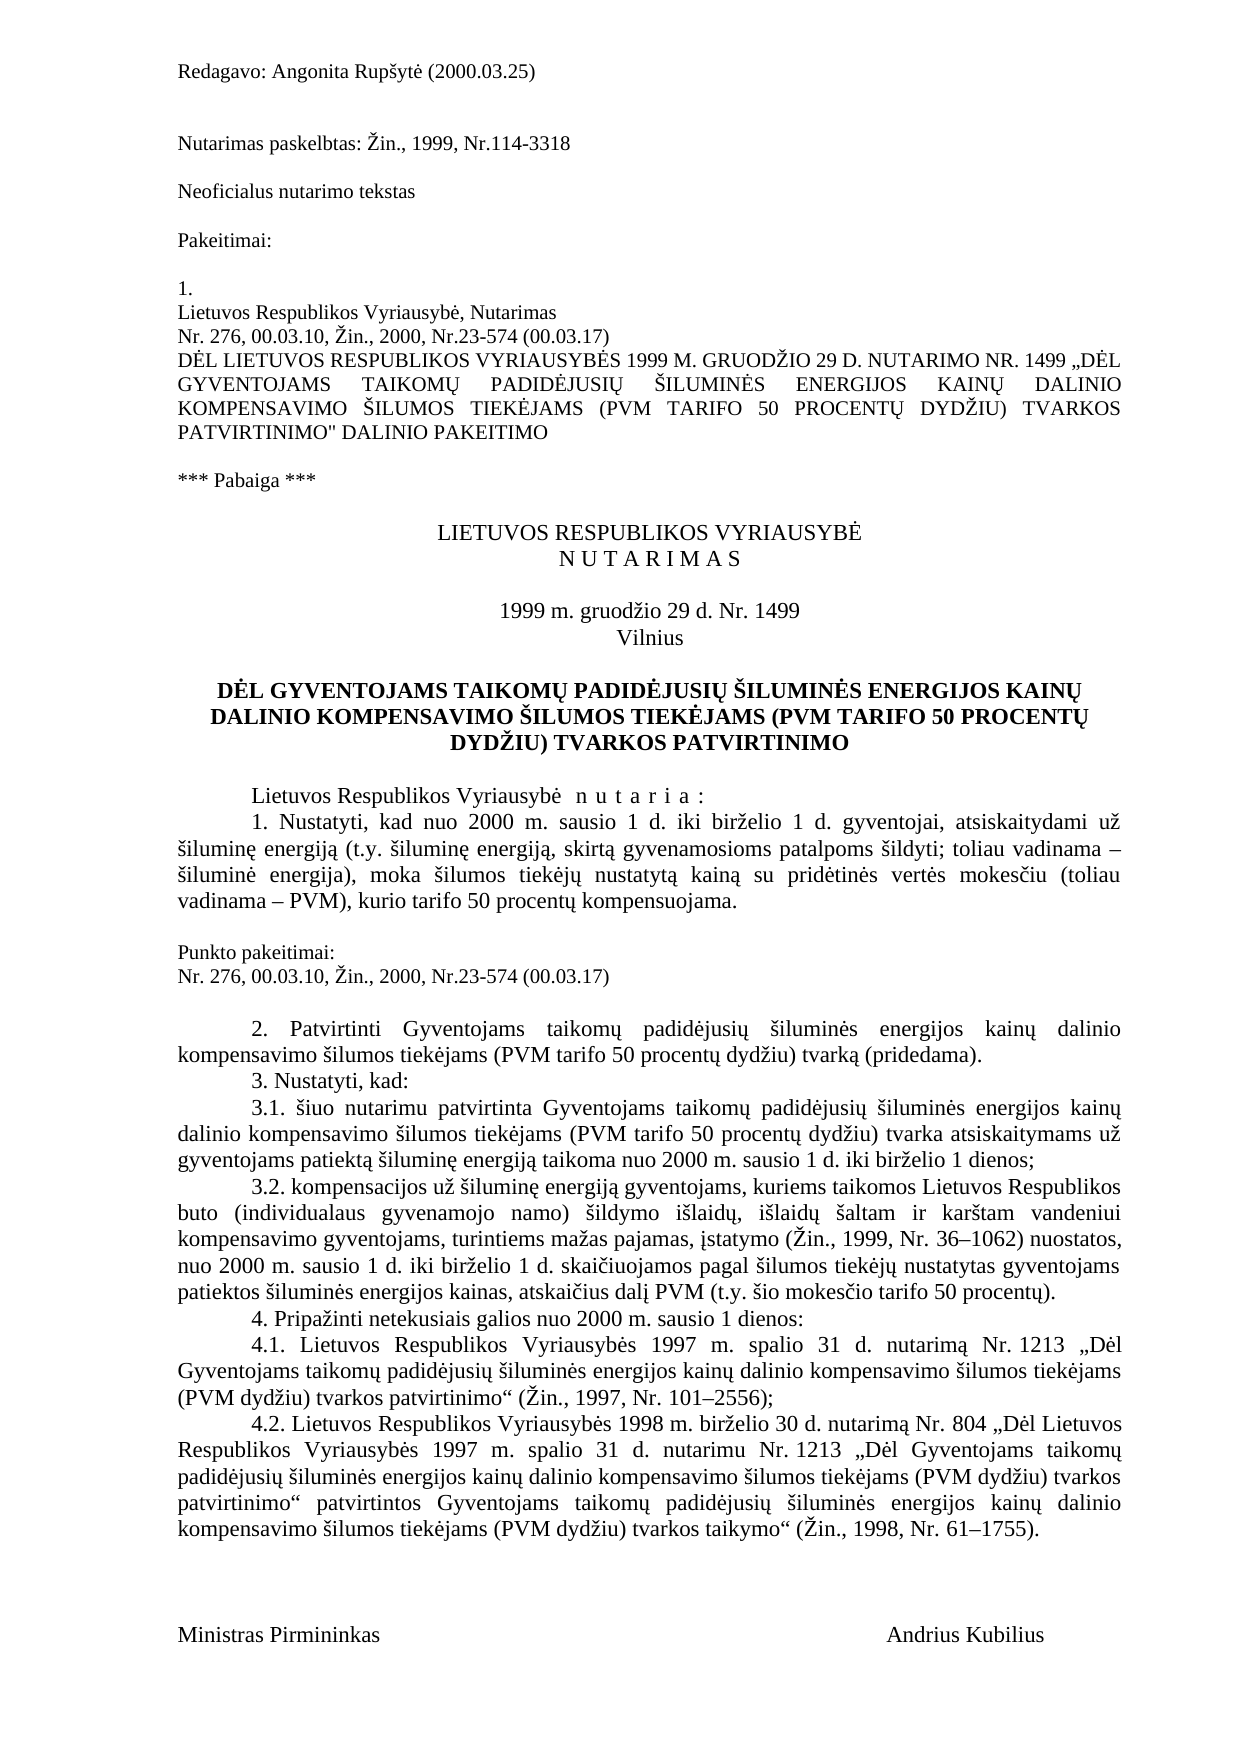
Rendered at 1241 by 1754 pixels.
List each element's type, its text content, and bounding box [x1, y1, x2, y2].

text *** Pabaiga *** [177, 468, 1122, 492]
text 1999 m. gruodžio 29 d. Nr. 1499 [177, 598, 1122, 624]
text 4.1. Lietuvos Respublikos Vyriausybės 1997 m. spalio 31 d. nutarimą Nr. 1213 „Dėl Gyventojams taikomų padidėjusių šiluminės energijos kainų dalinio kompensavimo šilumos tiekėjams (PVM dydžiu) tvarkos patvirtinimo“ (Žin., 1997, Nr. 101–2556); [177, 1331, 1122, 1410]
text 1. [177, 276, 1122, 300]
text 2. Patvirtinti Gyventojams taikomų padidėjusių šiluminės energijos kainų dalinio kompensavimo šilumos tiekėjams (PVM tarifo 50 procentų dydžiu) tvarką (pridedama). [177, 1015, 1122, 1067]
text 3. Nustatyti, kad: [177, 1067, 1122, 1094]
text Lietuvos Respublikos Vyriausybė, Nutarimas [177, 300, 1122, 324]
text Ministras Pirmininkas Andrius Kubilius [177, 1621, 1122, 1647]
text Punkto pakeitimai: [177, 940, 1122, 964]
text Lietuvos Respublikos Vyriausybė nutaria: [177, 782, 1122, 808]
text N U T A R I M A S [177, 545, 1122, 571]
text Pakeitimai: [177, 227, 1122, 252]
text DĖL LIETUVOS RESPUBLIKOS VYRIAUSYBĖS 1999 M. GRUODŽIO 29 D. NUTARIMO NR. 1499 „DĖL GYVENTOJAMS TAIKOMŲ PADIDĖJUSIŲ ŠILUMINĖS ENERGIJOS KAINŲ DALINIO KOMPENSAVIMO ŠILUMOS TIEKĖJAMS (PVM TARIFO 50 PROCENTŲ DYDŽIU) TVARKOS PATVIRTINIMO" DALINIO PAKEITIMO [177, 348, 1122, 444]
text Nr. 276, 00.03.10, Žin., 2000, Nr.23-574 (00.03.17) [177, 964, 1122, 988]
text 1. Nustatyti, kad nuo 2000 m. sausio 1 d. iki birželio 1 d. gyventojai, atsiskaitydami už šiluminę energiją (t.y. šiluminę energiją, skirtą gyvenamosioms patalpoms šildyti; toliau vadinama – šiluminė energija), moka šilumos tiekėjų nustatytą kainą su pridėtinės vertės mokesčiu (toliau vadinama – PVM), kurio tarifo 50 procentų kompensuojama. [177, 808, 1122, 914]
text Vilnius [177, 624, 1122, 650]
text 4.2. Lietuvos Respublikos Vyriausybės 1998 m. birželio 30 d. nutarimą Nr. 804 „Dėl Lietuvos Respublikos Vyriausybės 1997 m. spalio 31 d. nutarimu Nr. 1213 „Dėl Gyventojams taikomų padidėjusių šiluminės energijos kainų dalinio kompensavimo šilumos tiekėjams (PVM dydžiu) tvarkos patvirtinimo“ patvirtintos Gyventojams taikomų padidėjusių šiluminės energijos kainų dalinio kompensavimo šilumos tiekėjams (PVM dydžiu) tvarkos taikymo“ (Žin., 1998, Nr. 61–1755). [177, 1410, 1122, 1542]
text Nutarimas paskelbtas: Žin., 1999, Nr.114-3318 [177, 131, 1122, 155]
text Redagavo: Angonita Rupšytė (2000.03.25) [177, 59, 1122, 83]
text 4. Pripažinti netekusiais galios nuo 2000 m. sausio 1 dienos: [177, 1304, 1122, 1331]
subtitle DĖL GYVENTOJAMS TAIKOMŲ PADIDĖJUSIŲ ŠILUMINĖS ENERGIJOS KAINŲ DALINIO KOMPENSAVIMO ŠILUMOS TIEKĖJAMS (PVM TARIFO 50 ProcenTŲ DYDŽIU) TVARKOS PATVIRTINIMO [177, 677, 1122, 756]
text Nr. 276, 00.03.10, Žin., 2000, Nr.23-574 (00.03.17) [177, 324, 1122, 348]
text LIETUVOS RESPUBLIKOS VYRIAUSYBĖ [177, 518, 1122, 545]
text 3.1. šiuo nutarimu patvirtinta Gyventojams taikomų padidėjusių šiluminės energijos kainų dalinio kompensavimo šilumos tiekėjams (PVM tarifo 50 procentų dydžiu) tvarka atsiskaitymams už gyventojams patiektą šiluminę energiją taikoma nuo 2000 m. sausio 1 d. iki birželio 1 dienos; [177, 1094, 1122, 1173]
text Neoficialus nutarimo tekstas [177, 179, 1122, 203]
text 3.2. kompensacijos už šiluminę energiją gyventojams, kuriems taikomos Lietuvos Respublikos buto (individualaus gyvenamojo namo) šildymo išlaidų, išlaidų šaltam ir karštam vandeniui kompensavimo gyventojams, turintiems mažas pajamas, įstatymo (Žin., 1999, Nr. 36–1062) nuostatos, nuo 2000 m. sausio 1 d. iki birželio 1 d. skaičiuojamos pagal šilumos tiekėjų nustatytas gyventojams patiektos šiluminės energijos kainas, atskaičius dalį PVM (t.y. šio mokesčio tarifo 50 procentų). [177, 1173, 1122, 1304]
